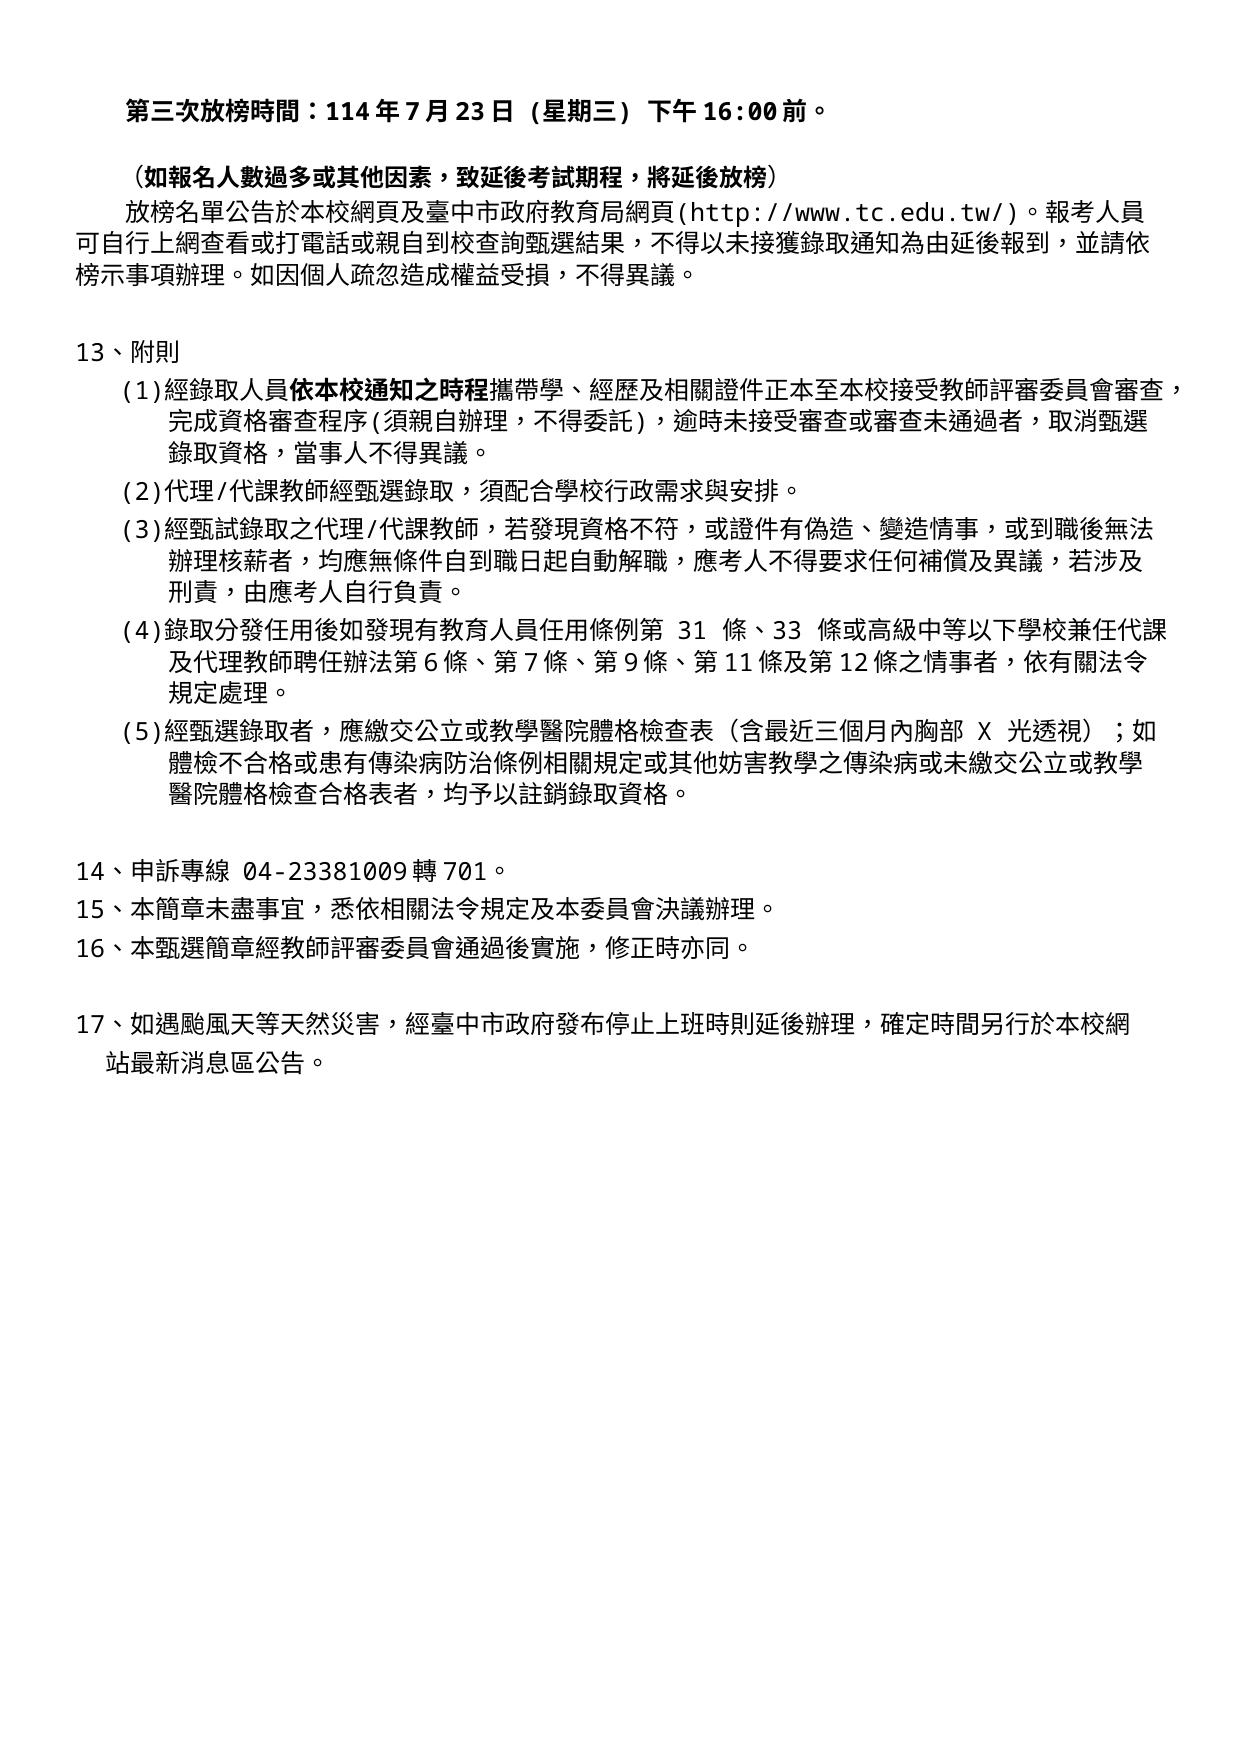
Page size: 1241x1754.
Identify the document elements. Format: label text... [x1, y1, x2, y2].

list 申訴專線 04-23381009轉701。 [75, 855, 1168, 886]
text 站最新消息區公告。 [75, 1047, 1168, 1078]
list 經甄試錄取之代理/代課教師，若發現資格不符，或證件有偽造、變造情事，或到職後無法辦理核薪者，均應無條件自到職日起自動解職，應考人不得要求任何補償及異議，若涉及刑責，由應考人自行負責。 [119, 514, 1168, 608]
list 經甄選錄取者，應繳交公立或教學醫院體格檢查表（含最近三個月內胸部 X 光透視）；如體檢不合格或患有傳染病防治條例相關規定或其他妨害教學之傳染病或未繳交公立或教學醫院體格檢查合格表者，均予以註銷錄取資格。 [119, 716, 1168, 809]
list 本甄選簡章經教師評審委員會通過後實施，修正時亦同。 [75, 932, 1168, 963]
list 第三次放榜時間：114年7月23日 (星期三) 下午16:00前。 [75, 96, 1168, 127]
list 經錄取人員依本校通知之時程攜帶學、經歷及相關證件正本至本校接受教師評審委員會審查，完成資格審查程序(須親自辦理，不得委託)，逾時未接受審查或審查未通過者，取消甄選錄取資格，當事人不得異議。 [119, 374, 1168, 468]
list 如遇颱風天等天然災害，經臺中市政府發布停止上班時則延後辦理，確定時間另行於本校網 [75, 1009, 1168, 1040]
list 錄取分發任用後如發現有教育人員任用條例第 31 條、33 條或高級中等以下學校兼任代課及代理教師聘任辦法第6條、第7條、第9條、第11條及第12條之情事者，依有關法令規定處理。 [119, 615, 1168, 708]
list 代理/代課教師經甄選錄取，須配合學校行政需求與安排。 [119, 475, 1168, 507]
list 附則 [75, 336, 1168, 367]
list 本簡章未盡事宜，悉依相關法令規定及本委員會決議辦理。 [75, 893, 1168, 925]
text （如報名人數過多或其他因素，致延後考試期程，將延後放榜） [119, 134, 1165, 197]
list 放榜名單公告於本校網頁及臺中市政府教育局網頁(http://www.tc.edu.tw/)。報考人員可自行上網查看或打電話或親自到校查詢甄選結果，不得以未接獲錄取通知為由延後報到，並請依榜示事項辦理。如因個人疏忽造成權益受損，不得異議。 [75, 197, 1168, 290]
